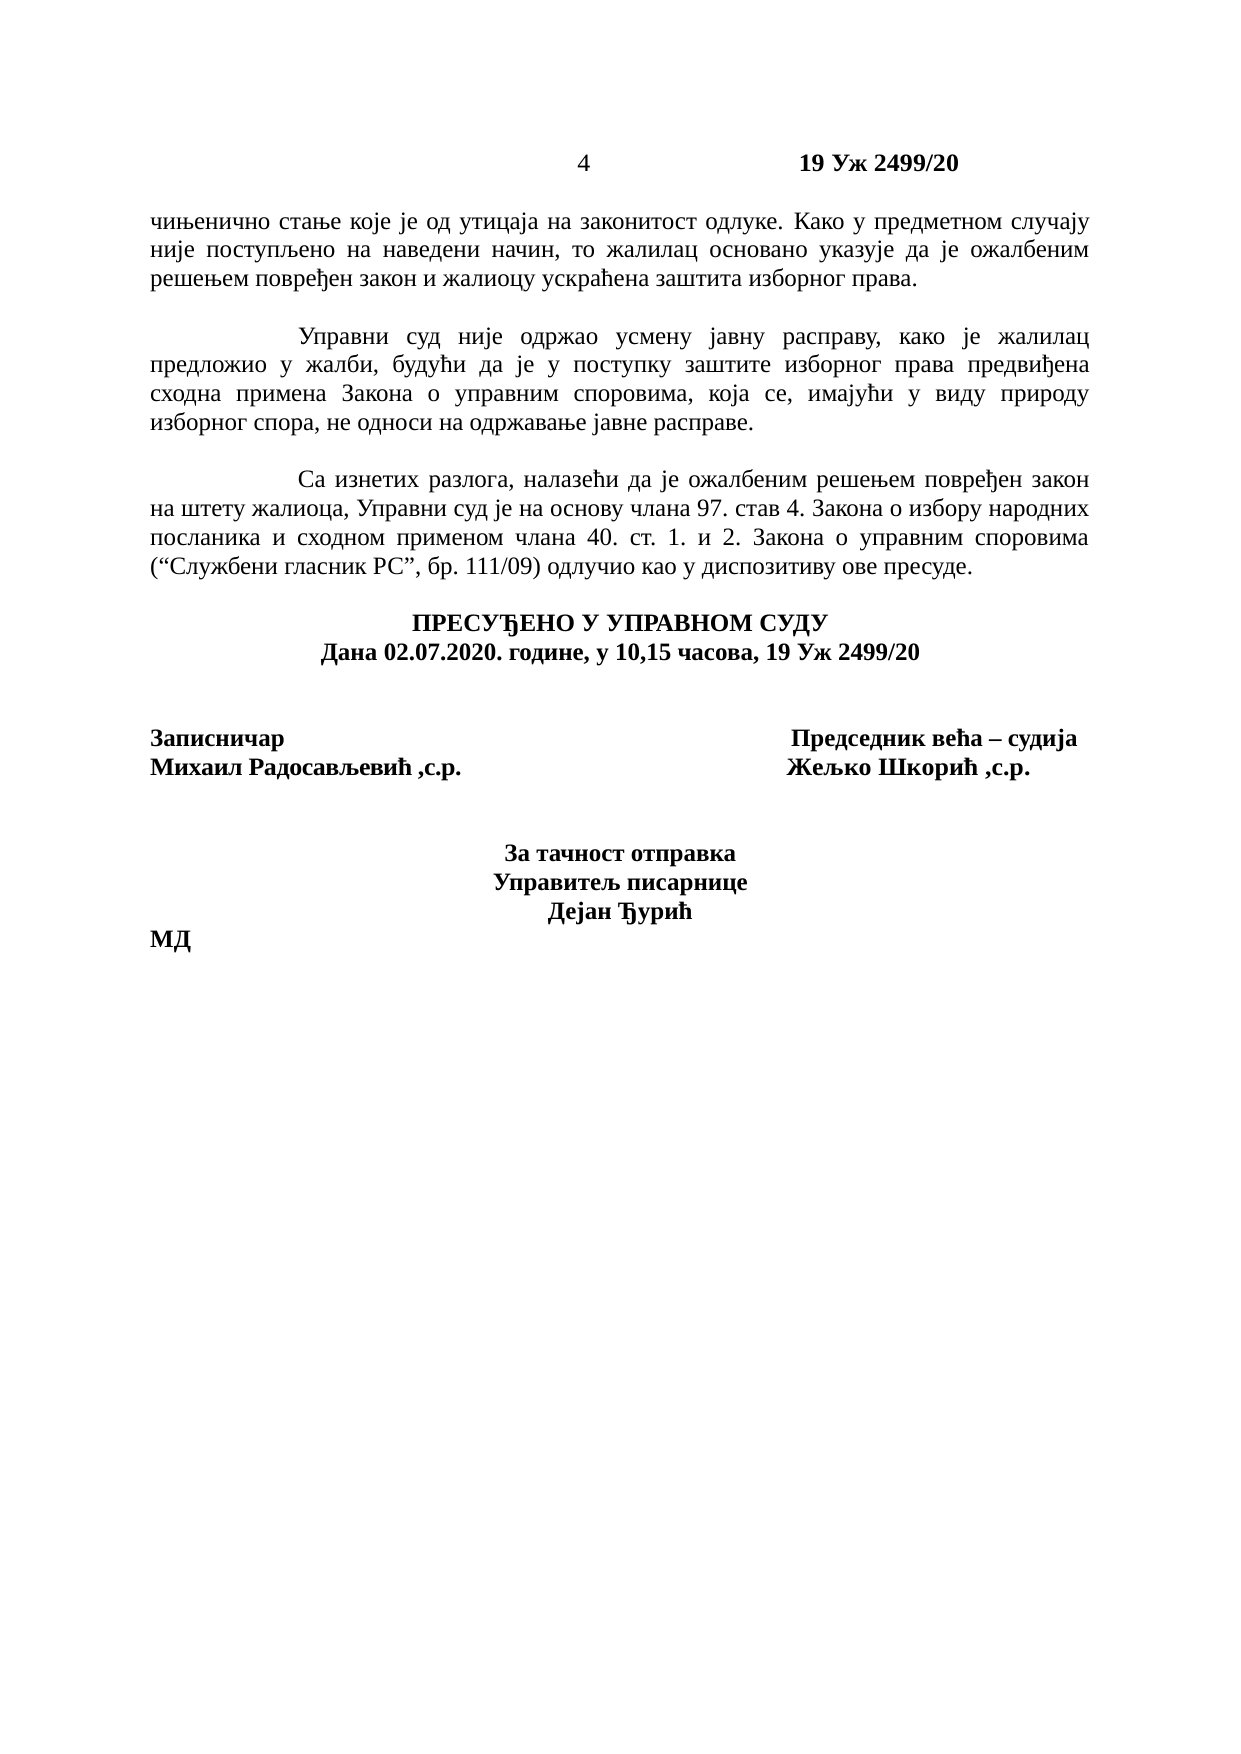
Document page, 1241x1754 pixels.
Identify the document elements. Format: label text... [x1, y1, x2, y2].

text Дејан Ђурић [150, 896, 1090, 924]
text Управитељ писарнице [150, 867, 1090, 896]
text Дана 02.07.2020. године, у 10,15 часова, 19 Уж 2499/20 [150, 637, 1090, 666]
text Михаил Радосављевић ,с.р. Жељко Шкорић ,с.р. [150, 752, 1090, 781]
text Са изнетих разлога, налазећи да је ожалбеним решењем повређен закон на штету жалиоца, Управни суд је на основу члана 97. став 4. Закона о избору народних посланика и сходном применом члана 40. ст. 1. и 2. Закона о управним споровима (“Службени гласник РС”, бр. 111/09) одлучио као у диспозитиву ове пресуде. [150, 464, 1090, 579]
text Записничар Председник већа – судија [150, 723, 1090, 752]
text Управни суд није одржао усмену јавну расправу, како је жалилац предложио у жалби, будући да је у поступку заштите изборног права предвиђена сходна примена Закона о управним споровима, која се, имајући у виду природу изборног спора, не односи на одржавање јавне расправе. [150, 321, 1090, 436]
text За тачност отправка [150, 838, 1090, 867]
text чињенично стање које је од утицаја на законитост одлуке. Како у предметном случају није поступљено на наведени начин, то жалилац основано указује да је ожалбеним решењем повређен закон и жалиоцу ускраћена заштита изборног права. [150, 206, 1090, 292]
text ПРЕСУЂЕНО У УПРАВНОМ СУДУ [150, 608, 1090, 637]
text МД [150, 924, 1090, 953]
